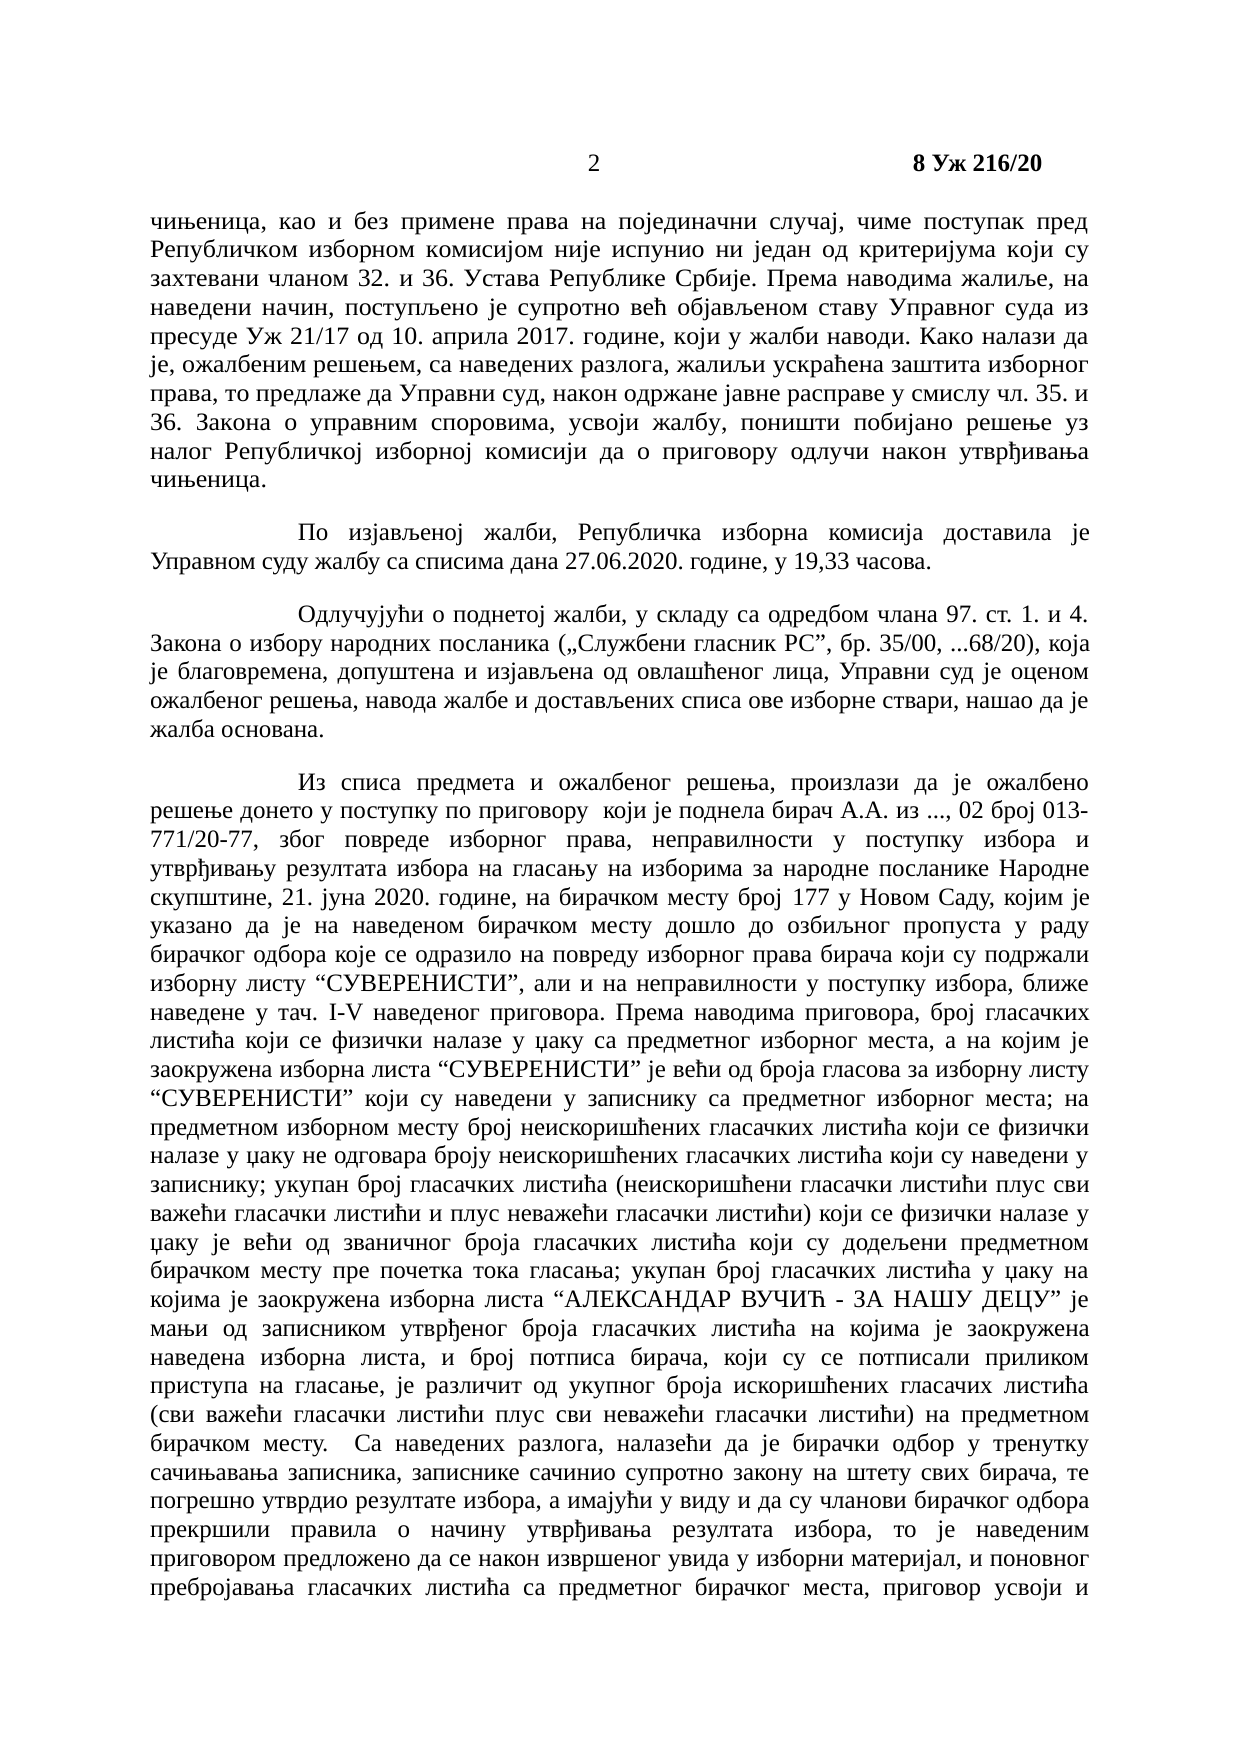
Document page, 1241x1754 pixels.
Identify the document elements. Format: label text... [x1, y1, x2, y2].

text По изјављеној жалби, Републичка изборна комисија доставила је Управном суду жалбу са списима дана 27.06.2020. године, у 19,33 часова. [150, 517, 1090, 575]
text чињеница, као и без примене права на појединачни случај, чиме поступак пред Републичком изборном комисијом није испунио ни један од критеријума који су захтевани чланом 32. и 36. Устава Републике Србије. Према наводима жалиље, на наведени начин, поступљено је супротно већ објављеном ставу Управног суда из пресуде Уж 21/17 од 10. априла 2017. године, који у жалби наводи. Како налази да је, ожалбеним решењем, са наведених разлога, жалиљи ускраћена заштита изборног права, то предлаже да Управни суд, након одржане јавне расправе у смислу чл. 35. и 36. Закона о управним споровима, усвоји жалбу, поништи побијано решење уз налог Републичкој изборној комисији да о приговору одлучи након утврђивања чињеница. [150, 206, 1090, 493]
text Oдлучујући о поднетој жалби, у складу са одредбом члана 97. ст. 1. и 4. Закона о избору народних посланика („Службени гласник РС”, бр. 35/00, ...68/20), која је благовремена, допуштена и изјављена од овлашћеног лица, Управни суд је оценом ожалбеног решења, навода жалбе и достављених списа ове изборне ствари, нашао да је жалба основана. [150, 599, 1090, 743]
text Из списа предмета и ожалбеног решења, произлази да је ожалбено решење донето у поступку по приговору који је поднела бирач A.A. из ..., 02 број 013-771/20-77, због повреде изборног права, неправилности у поступку избора и утврђивању резултата избора на гласању на изборима за народне посланике Народне скупштине, 21. јуна 2020. године, на бирачком месту број 177 у Новом Саду, којим је указано да је на наведеном бирачком месту дошло до озбиљног пропуста у раду бирачког одбора које се одразило на повреду изборног права бирача који су подржали изборну листу “СУВЕРЕНИСТИ”, али и на неправилности у поступку избора, ближе наведене у тач. I-V наведеног приговора. Према наводима приговора, број гласачких листића који се физички налазе у џаку са предметног изборног места, а на којим је заокружена изборна листа “СУВЕРЕНИСТИ” је већи од броја гласова за изборну листу “СУВЕРЕНИСТИ” који су наведени у записнику са предметног изборног места; на предметном изборном месту број неискоришћених гласачких листића који се физички налазе у џаку не одговара броју неискоришћених гласачких листића који су наведени у записнику; укупан број гласачких листића (неискоришћени гласачки листићи плус сви важећи гласачки листићи и плус неважећи гласачки листићи) који се физички налазе у џаку је већи од званичног броја гласачких листића који су додељени предметном бирачком месту пре почетка тока гласања; укупан број гласачких листића у џаку на којима је заокружена изборна листа “АЛЕКСАНДАР ВУЧИЋ - ЗА НАШУ ДЕЦУ” је мањи од записником утврђеног броја гласачких листића на којима је заокружена наведена изборна листа, и број потписа бирача, који су се потписали приликом приступа на гласање, је различит од укупног броја искоришћених гласачих листића (сви важећи гласачки листићи плус сви неважећи гласачки листићи) на предметном бирачком месту. Са наведених разлога, налазећи да је бирачки одбор у тренутку сачињавања записника, записнике сачинио супротно закону на штету свих бирача, те погрешно утврдио резултате избора, а имајући у виду и да су чланови бирачког одбора прекршили правила о начину утврђивања резултата избора, то је наведеним приговором предложено да се након извршеног увида у изборни материјал, и поновног пребројавања гласачких листића са предметног бирачког места, приговор усвоји и [150, 767, 1090, 1601]
